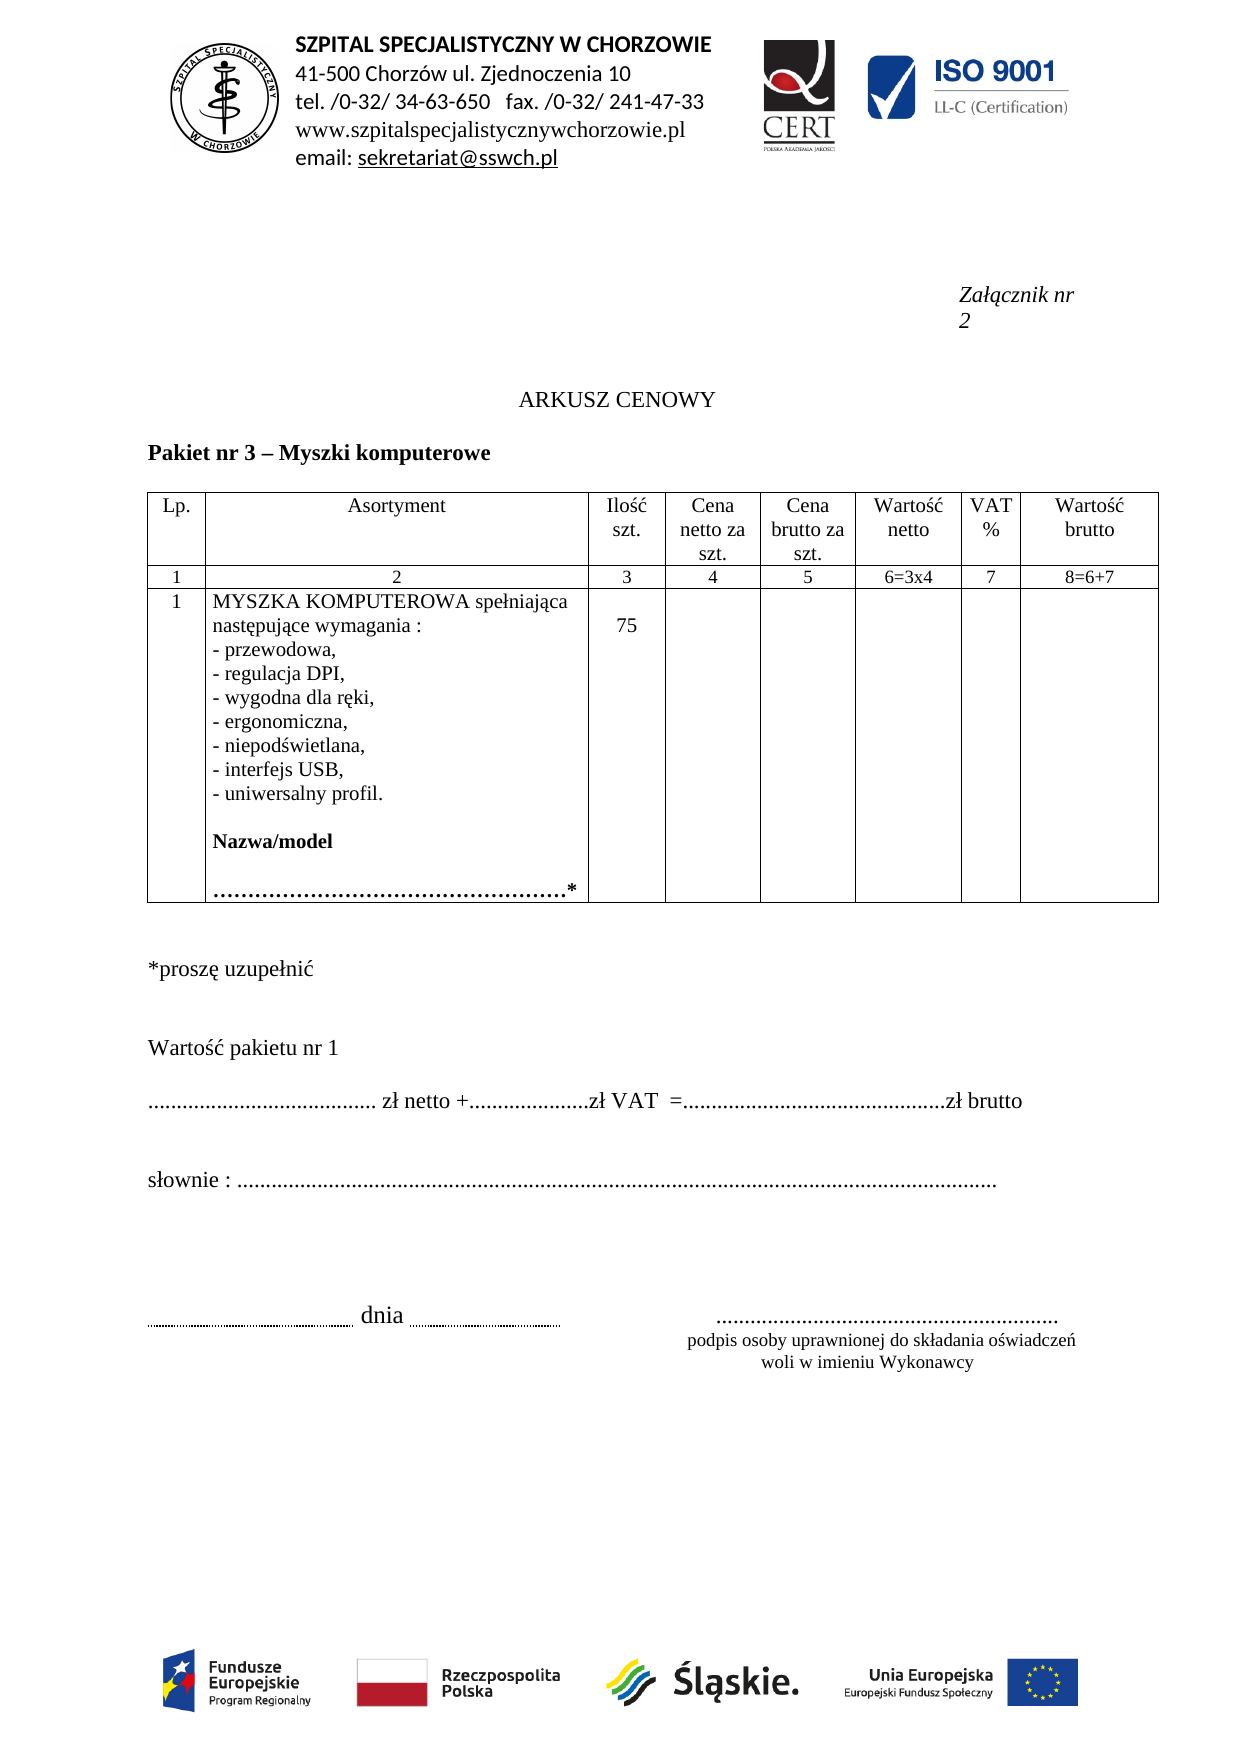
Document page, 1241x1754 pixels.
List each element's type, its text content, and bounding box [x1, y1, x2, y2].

table_cell [761, 589, 855, 902]
table_cell 6=3x4 [856, 566, 961, 588]
table_header Cena brutto za szt. [761, 493, 855, 565]
table_cell [856, 589, 961, 902]
text podpis osoby uprawnionej do składania oświadczeń [664, 1329, 1093, 1351]
table_cell 75 [589, 589, 665, 902]
table_cell MYSZKA KOMPUTEROWA spełniająca następujące wymagania : - przewodowa, - regulacja DPI, - wygodna dla ręki, - ergonomiczna, - niepodświetlana, - interfejs USB, - uniwersalny profil. Nazwa/model ……………………………………………* [206, 589, 588, 902]
text ARKUSZ CENOWY [148, 387, 1093, 413]
text ........................................ zł netto +.....................zł VAT =..............................................zł brutto [148, 1087, 1093, 1113]
table_header Cena netto za szt. [666, 493, 760, 565]
table_header VAT % [962, 493, 1020, 565]
table_cell [666, 589, 760, 902]
table_header Ilość szt. [589, 493, 665, 565]
table_cell 4 [666, 566, 760, 588]
table_header Lp. [148, 493, 205, 565]
text słownie : ..................................................................................................................................... [148, 1166, 1093, 1193]
table_cell 5 [761, 566, 855, 588]
text *proszę uzupełnić [148, 955, 1093, 982]
table_header Asortyment [206, 493, 588, 565]
table_cell 2 [206, 566, 588, 588]
table_cell [1021, 589, 1158, 902]
table_cell 1 [148, 566, 205, 588]
table_cell 3 [589, 566, 665, 588]
table_cell 1 [148, 589, 205, 902]
text Załącznik nr 2 [959, 281, 1093, 334]
table_cell 8=6+7 [1021, 566, 1158, 588]
text Pakiet nr 3 – Myszki komputerowe [148, 413, 1093, 466]
text woli w imieniu Wykonawcy [738, 1351, 1093, 1372]
text Wartość pakietu nr 1 [148, 1034, 1093, 1061]
table_cell [962, 589, 1020, 902]
table_header Wartość netto [856, 493, 961, 565]
table_header Wartość brutto [1021, 493, 1158, 565]
text dnia ............................................................ [148, 1300, 1093, 1329]
table_cell 7 [962, 566, 1020, 588]
